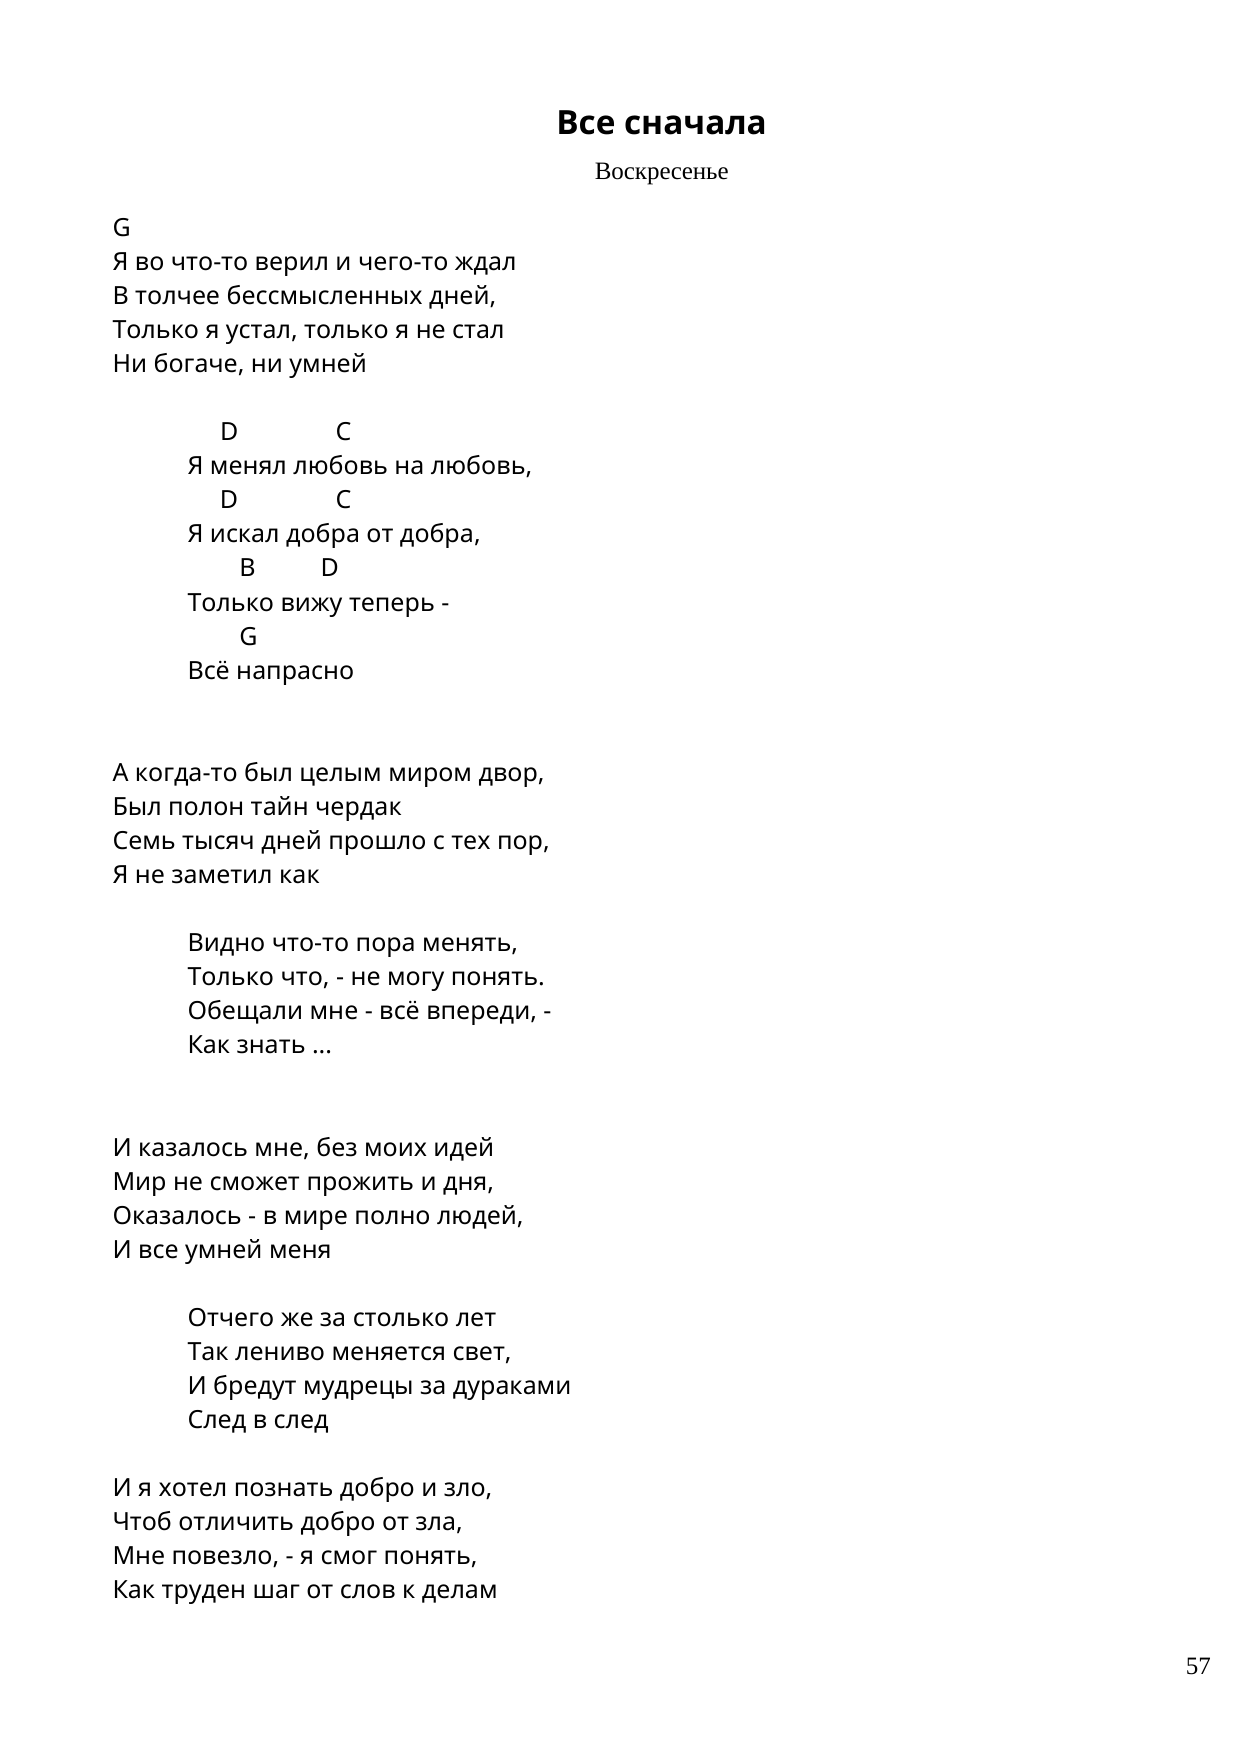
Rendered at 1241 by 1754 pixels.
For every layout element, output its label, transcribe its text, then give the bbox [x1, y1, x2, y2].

text Воскресенье [112, 157, 1211, 184]
text Чтоб отличить добро от зла, [112, 1504, 1211, 1538]
text Всё напрасно [187, 652, 1211, 686]
text А когда-то был целым миром двор, [112, 754, 1211, 788]
text B D [187, 550, 1211, 584]
text Обещали мне - всё впереди, - [187, 993, 1211, 1027]
text D C [187, 414, 1211, 448]
text Мир не сможет прожить и дня, [112, 1163, 1211, 1197]
text Я менял любовь на любовь, [187, 448, 1211, 482]
text Был полон тайн чердак [112, 788, 1211, 823]
text Видно что-то пора менять, [187, 925, 1211, 959]
text Отчего же за столько лет [187, 1299, 1211, 1333]
text Как знать ... [187, 1027, 1211, 1061]
text Ни богаче, ни умней [112, 346, 1211, 380]
text Только что, - не могу понять. [187, 959, 1211, 993]
subtitle Все сначала [112, 99, 1211, 144]
text Оказалось - в мире полно людей, [112, 1197, 1211, 1231]
text След в след [187, 1402, 1211, 1436]
text И казалось мне, без моих идей [112, 1129, 1211, 1163]
text И я хотел познать добро и зло, [112, 1470, 1211, 1504]
text Я не заметил как [112, 857, 1211, 891]
text Я искал добра от добра, [187, 516, 1211, 550]
text В толчее бессмысленных дней, [112, 278, 1211, 312]
text Только я устал, только я не стал [112, 312, 1211, 346]
text Мне повезло, - я смог понять, [112, 1538, 1211, 1572]
text G [112, 209, 1211, 243]
text И все умней меня [112, 1231, 1211, 1265]
text Я во что-то верил и чего-то ждал [112, 243, 1211, 278]
text Так лениво меняется свет, [187, 1333, 1211, 1368]
text Семь тысяч дней прошло с тех пор, [112, 823, 1211, 857]
text Только вижу теперь - [187, 584, 1211, 618]
text Как труден шаг от слов к делам [112, 1572, 1211, 1606]
text И бредут мудрецы за дураками [187, 1368, 1211, 1402]
text G [187, 618, 1211, 652]
text D C [187, 482, 1211, 516]
